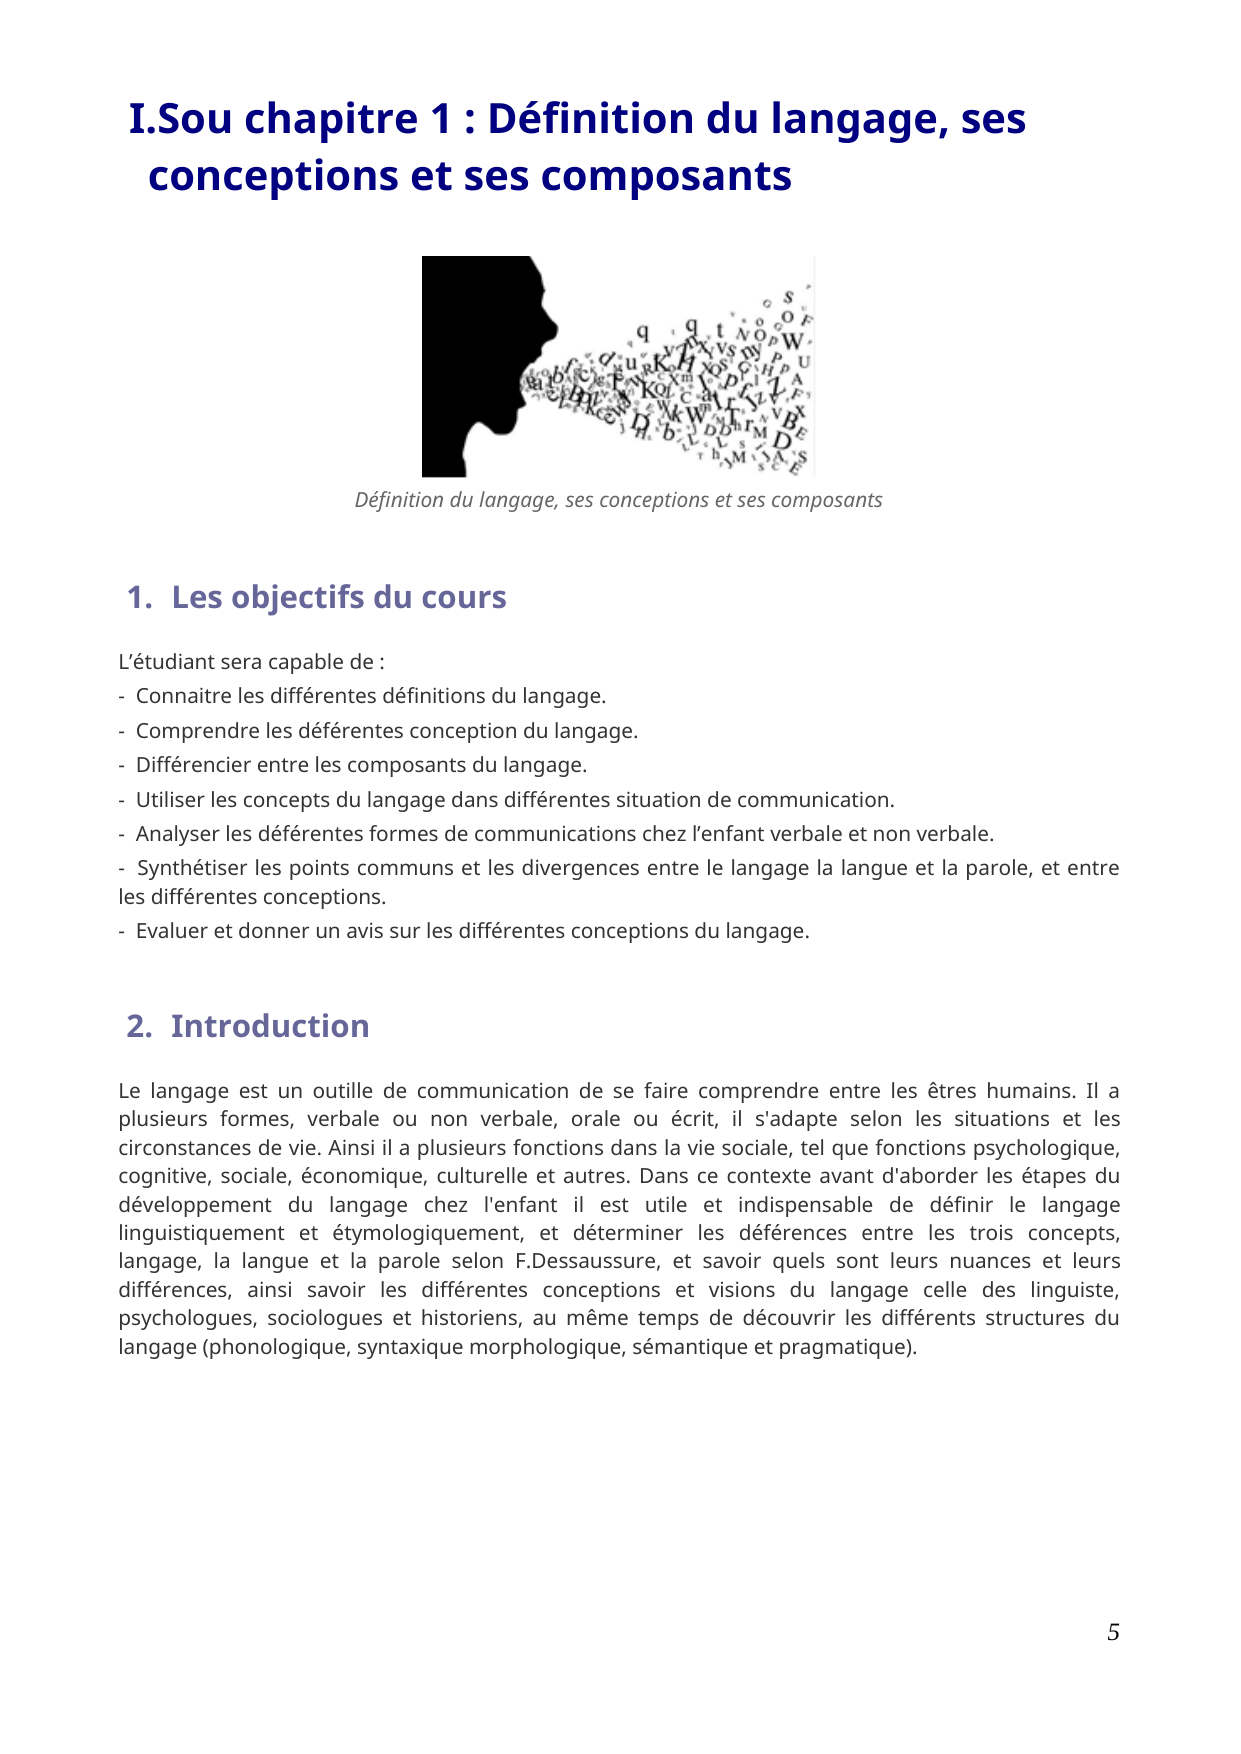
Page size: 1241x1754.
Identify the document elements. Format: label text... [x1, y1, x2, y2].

text Le langage est un outille de communication de se faire comprendre entre les êtres humains. Il a plusieurs formes, verbale ou non verbale, orale ou écrit, il s'adapte selon les situations et les circonstances de vie. Ainsi il a plusieurs fonctions dans la vie sociale, tel que fonctions psychologique, cognitive, sociale, économique, culturelle et autres. Dans ce contexte avant d'aborder les étapes du développement du langage chez l'enfant il est utile et indispensable de définir le langage linguistiquement et étymologiquement, et déterminer les déférences entre les trois concepts, langage, la langue et la parole selon F.Dessaussure, et savoir quels sont leurs nuances et leurs différences, ainsi savoir les différentes conceptions et visions du langage celle des linguiste, psychologues, sociologues et historiens, au même temps de découvrir les différents structures du langage (phonologique, syntaxique morphologique, sémantique et pragmatique). [118, 1076, 1122, 1360]
text L’étudiant sera capable de : [118, 647, 1122, 676]
text - Synthétiser les points communs et les divergences entre le langage la langue et la parole, et entre les différentes conceptions. [118, 853, 1122, 910]
picture [422, 256, 819, 486]
text - Connaitre les différentes définitions du langage. [118, 682, 1122, 710]
title Définition du langage, ses conceptions et ses composants [118, 485, 1122, 514]
title Sou chapitre 1 : Définition du langage, ses conceptions et ses composants [118, 88, 1122, 202]
text - Evaluer et donner un avis sur les différentes conceptions du langage. [118, 916, 1122, 945]
text - Utiliser les concepts du langage dans différentes situation de communication. [118, 785, 1122, 813]
title Introduction [118, 1004, 1122, 1046]
text - Différencier entre les composants du langage. [118, 750, 1122, 779]
title Les objectifs du cours [118, 575, 1122, 618]
text - Comprendre les déférentes conception du langage. [118, 716, 1122, 744]
text - Analyser les déférentes formes de communications chez l’enfant verbale et non verbale. [118, 819, 1122, 848]
